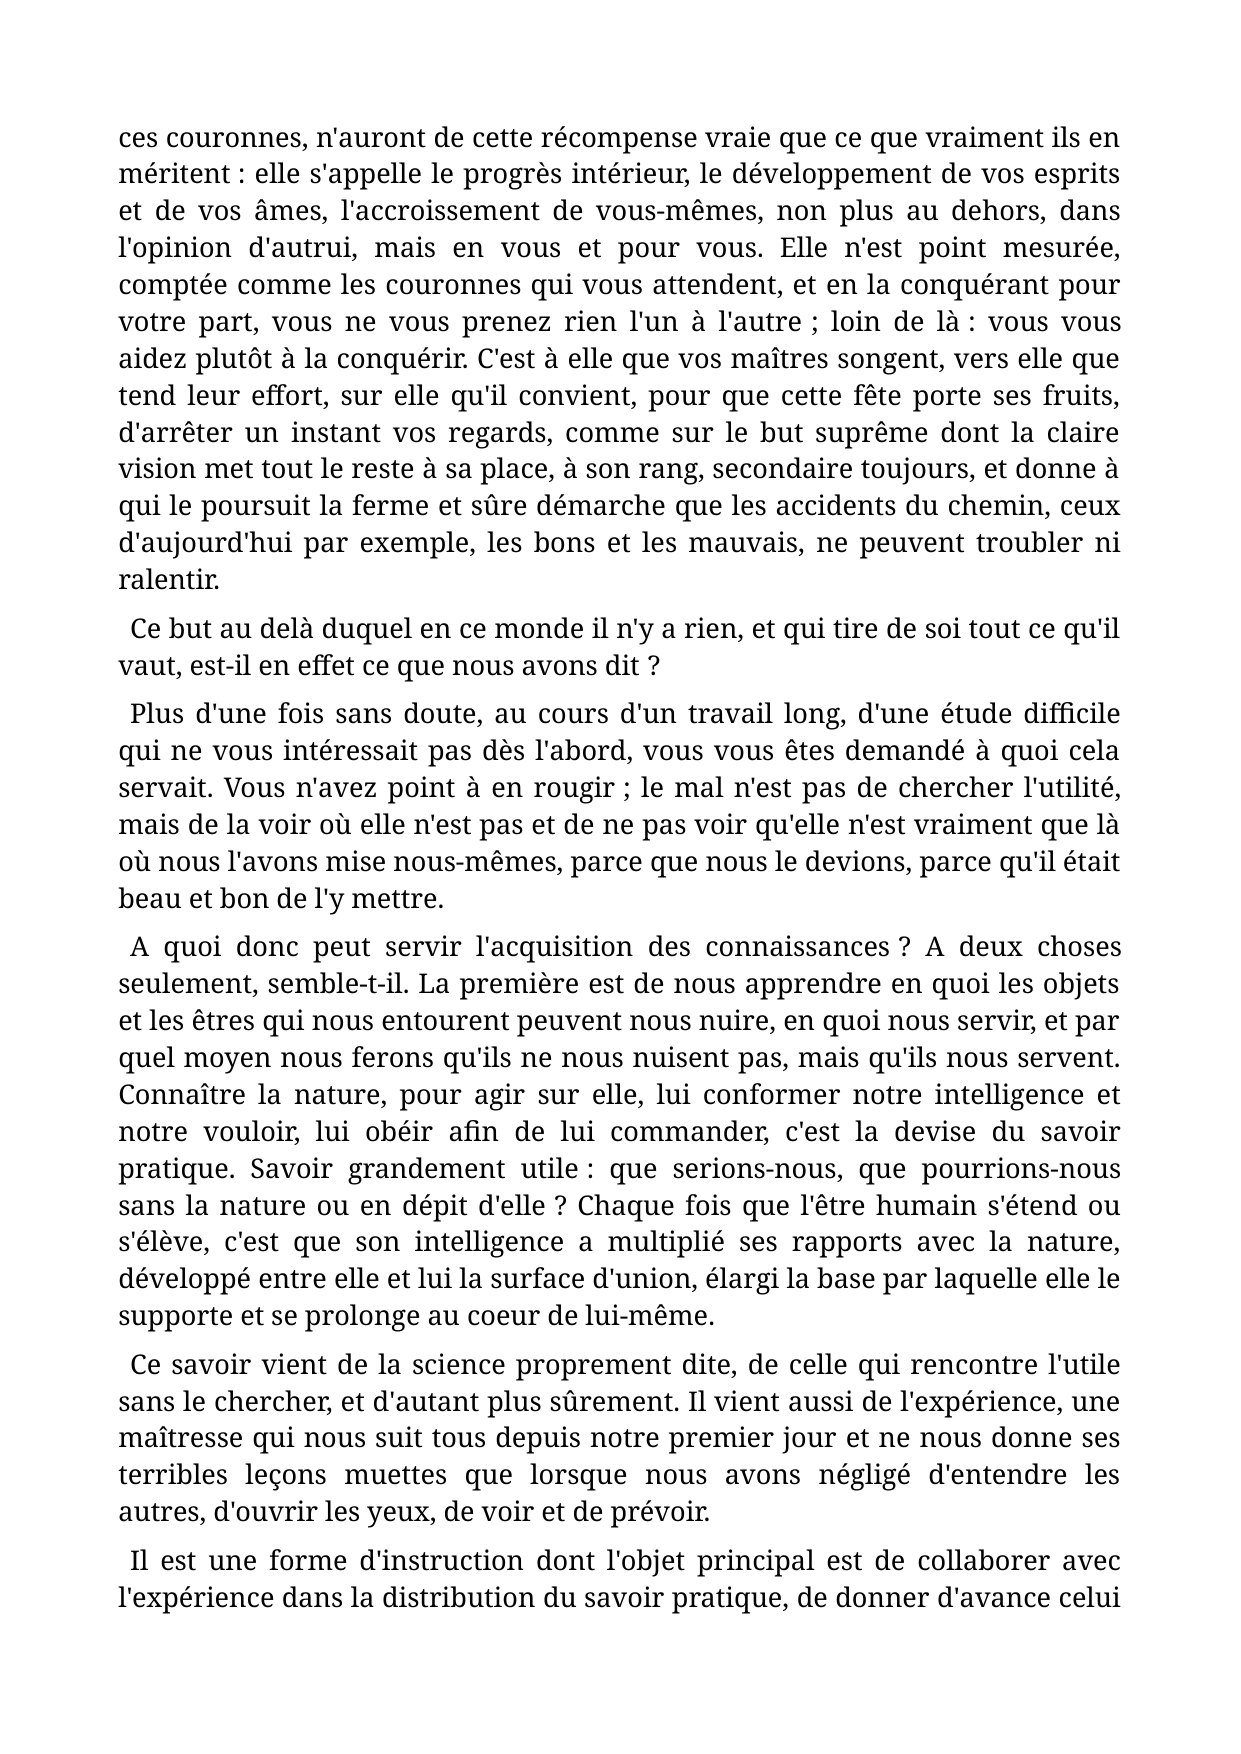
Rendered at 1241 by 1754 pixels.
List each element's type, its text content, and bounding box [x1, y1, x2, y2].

text A quoi donc peut servir l'acquisition des connaissances ? A deux choses seulement, semble-t-il. La première est de nous apprendre en quoi les objets et les êtres qui nous entourent peuvent nous nuire, en quoi nous servir, et par quel moyen nous ferons qu'ils ne nous nuisent pas, mais qu'ils nous servent. Connaître la nature, pour agir sur elle, lui conformer notre intelligence et notre vouloir, lui obéir afin de lui commander, c'est la devise du savoir pratique. Savoir grandement utile : que serions-nous, que pourrions-nous sans la nature ou en dépit d'elle ? Chaque fois que l'être humain s'étend ou s'élève, c'est que son intelligence a multiplié ses rapports avec la nature, développé entre elle et lui la surface d'union, élargi la base par laquelle elle le supporte et se prolonge au coeur de lui-même. [118, 928, 1122, 1333]
text ces couronnes, n'auront de cette récompense vraie que ce que vraiment ils en méritent : elle s'appelle le progrès intérieur, le développement de vos esprits et de vos âmes, l'accroissement de vous-mêmes, non plus au dehors, dans l'opinion d'autrui, mais en vous et pour vous. Elle n'est point mesurée, comptée comme les couronnes qui vous attendent, et en la conquérant pour votre part, vous ne vous prenez rien l'un à l'autre ; loin de là : vous vous aidez plutôt à la conquérir. C'est à elle que vos maîtres songent, vers elle que tend leur effort, sur elle qu'il convient, pour que cette fête porte ses fruits, d'arrêter un instant vos regards, comme sur le but suprême dont la claire vision met tout le reste à sa place, à son rang, secondaire toujours, et donne à qui le poursuit la ferme et sûre démarche que les accidents du chemin, ceux d'aujourd'hui par exemple, les bons et les mauvais, ne peuvent troubler ni ralentir. [118, 118, 1122, 597]
text Plus d'une fois sans doute, au cours d'un travail long, d'une étude difficile qui ne vous intéressait pas dès l'abord, vous vous êtes demandé à quoi cela servait. Vous n'avez point à en rougir ; le mal n'est pas de chercher l'utilité, mais de la voir où elle n'est pas et de ne pas voir qu'elle n'est vraiment que là où nous l'avons mise nous-mêmes, parce que nous le devions, parce qu'il était beau et bon de l'y mettre. [118, 695, 1122, 916]
text Il est une forme d'instruction dont l'objet principal est de collaborer avec l'expérience dans la distribution du savoir pratique, de donner d'avance celui [118, 1541, 1122, 1615]
text Ce but au delà duquel en ce monde il n'y a rien, et qui tire de soi tout ce qu'il vaut, est-il en effet ce que nous avons dit ? [118, 609, 1122, 683]
text Ce savoir vient de la science proprement dite, de celle qui rencontre l'utile sans le chercher, et d'autant plus sûrement. Il vient aussi de l'expérience, une maîtresse qui nous suit tous depuis notre premier jour et ne nous donne ses terribles leçons muettes que lorsque nous avons négligé d'entendre les autres, d'ouvrir les yeux, de voir et de prévoir. [118, 1345, 1122, 1529]
